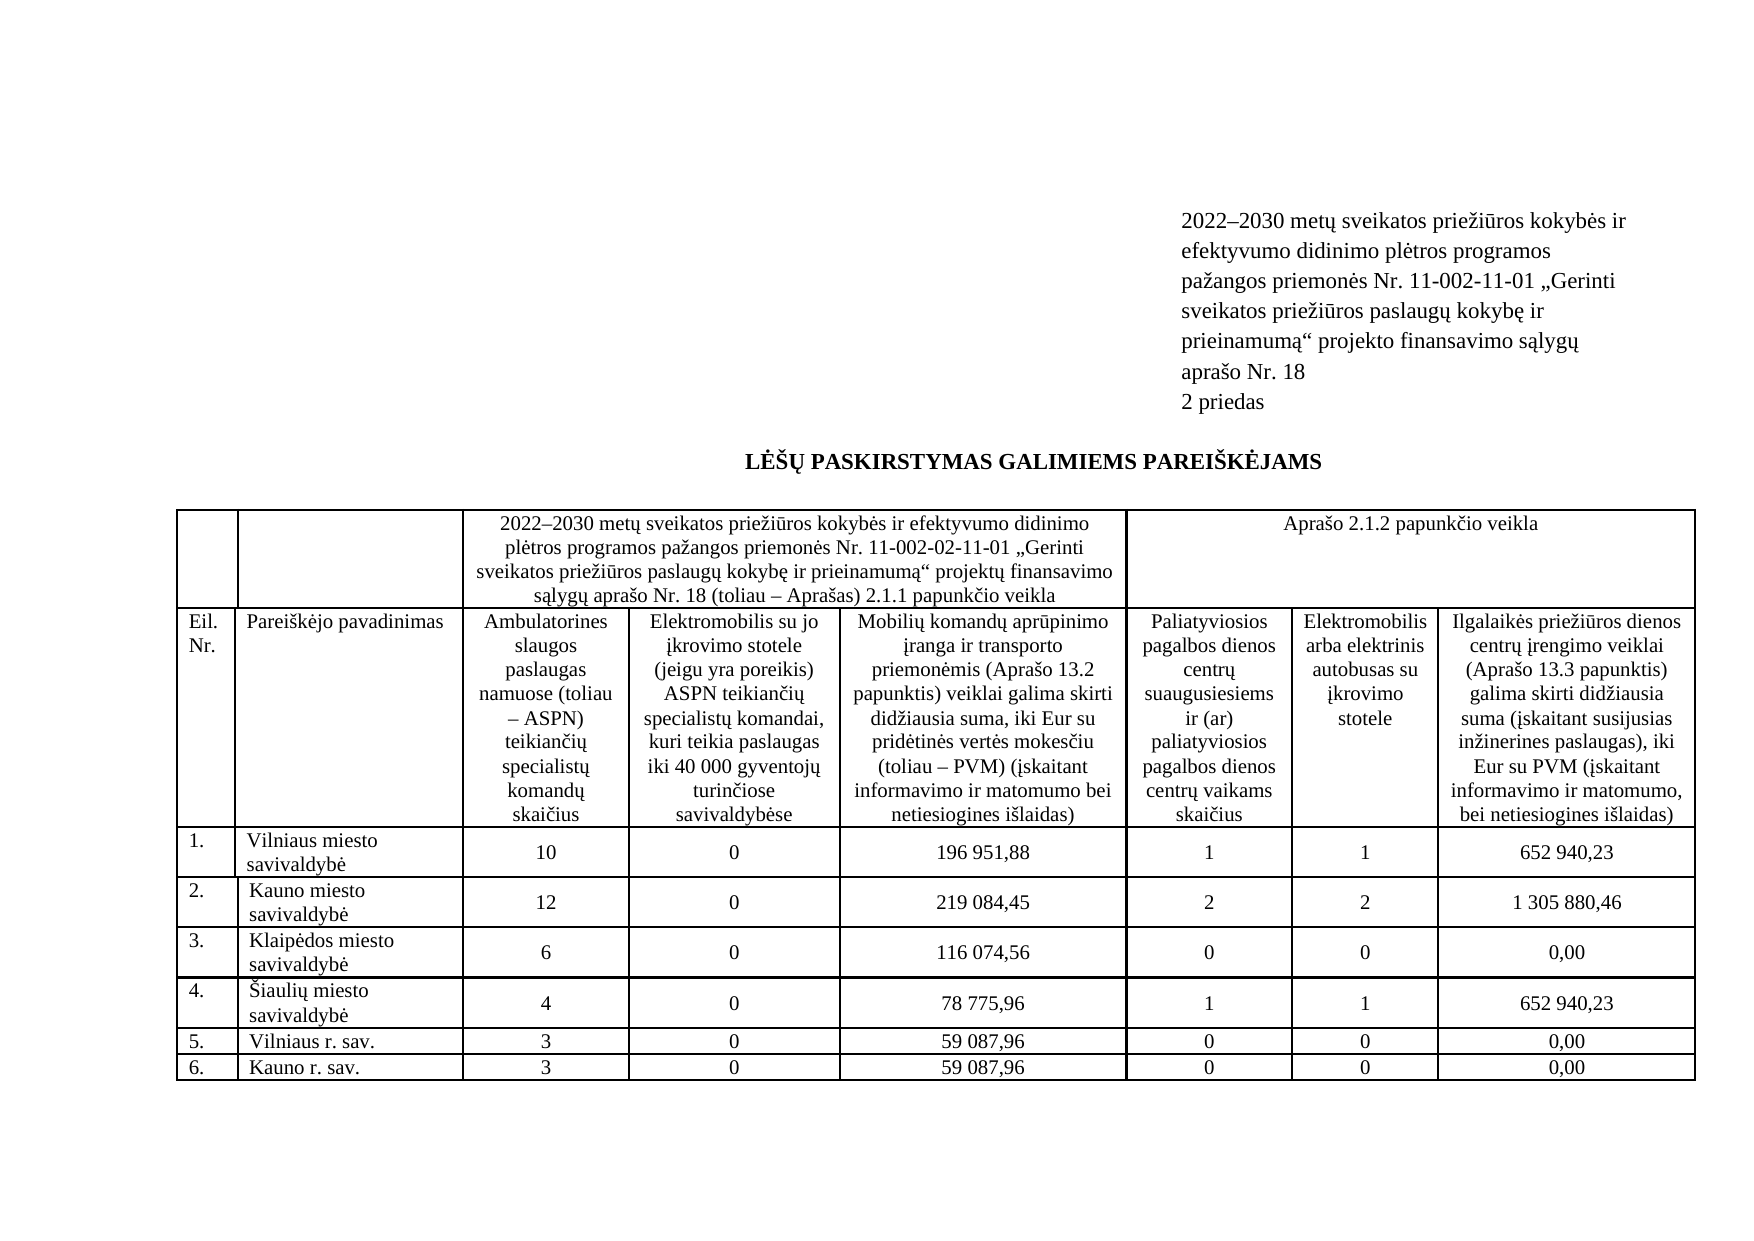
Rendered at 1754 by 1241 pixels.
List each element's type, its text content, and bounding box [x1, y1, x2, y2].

table_cell Ilgalaikės priežiūros dienos centrų įrengimo veiklai (Aprašo 13.3 papunktis) galima skirti didžiausia suma (įskaitant susijusias inžinerines paslaugas), iki Eur su PVM (įskaitant informavimo ir matomumo, bei netiesiogines išlaidas) [1439, 609, 1694, 826]
table_cell 2 [1128, 878, 1291, 926]
table_cell 0 [1293, 928, 1437, 976]
text efektyvumo didinimo plėtros programos [177, 237, 1698, 263]
table_cell Mobilių komandų aprūpinimo įranga ir transporto priemonėmis (Aprašo 13.2 papunktis) veiklai galima skirti didžiausia suma, iki Eur su pridėtinės vertės mokesčiu (toliau – PVM) (įskaitant informavimo ir matomumo bei netiesiogines išlaidas) [841, 609, 1125, 826]
table_cell 0 [630, 1029, 839, 1053]
table_cell 0 [1128, 1055, 1291, 1079]
table_cell 0 [630, 878, 839, 926]
table_cell 78 775,96 [841, 979, 1125, 1027]
table_cell 3 [464, 1029, 628, 1053]
table_cell 1 [1128, 828, 1291, 876]
table_cell Klaipėdos miesto savivaldybė [239, 928, 462, 976]
table_cell 3 [464, 1055, 628, 1079]
table_cell 0 [630, 928, 839, 976]
table_cell Kauno r. sav. [239, 1055, 462, 1079]
table_header [239, 511, 462, 607]
table_cell 6. [178, 1055, 237, 1079]
table_cell Kauno miesto savivaldybė [239, 878, 462, 926]
table_cell 5. [178, 1029, 237, 1053]
table_cell 0 [1128, 1029, 1291, 1053]
table_cell 2 [1293, 878, 1437, 926]
table_cell 0,00 [1439, 1029, 1694, 1053]
table_cell 652 940,23 [1439, 828, 1694, 876]
text aprašo Nr. 18 [177, 358, 1698, 384]
table_cell 59 087,96 [841, 1029, 1125, 1053]
table_cell 1. [178, 828, 234, 876]
table_header Aprašo 2.1.2 papunkčio veikla [1128, 511, 1694, 607]
table_cell Vilniaus r. sav. [239, 1029, 462, 1053]
table_cell Elektromobilis su jo įkrovimo stotele (jeigu yra poreikis) ASPN teikiančių specialistų komandai, kuri teikia paslaugas iki 40 000 gyventojų turinčiose savivaldybėse [630, 609, 839, 826]
text 2022–2030 metų sveikatos priežiūros kokybės ir [177, 207, 1698, 233]
text sveikatos priežiūros paslaugų kokybę ir [177, 297, 1698, 324]
table_cell Pareiškėjo pavadinimas [236, 609, 462, 826]
table_cell 196 951,88 [841, 828, 1125, 876]
table_cell 0 [1128, 928, 1291, 976]
table_cell Šiaulių miesto savivaldybė [239, 979, 462, 1027]
table_cell Eil. Nr. [178, 609, 234, 826]
table_cell 2. [178, 878, 237, 926]
table_cell 6 [464, 928, 628, 976]
table_cell 1 [1293, 828, 1437, 876]
table_cell 1 [1293, 979, 1437, 1027]
table_cell 59 087,96 [841, 1055, 1125, 1079]
table_cell 0 [630, 828, 839, 876]
table_cell Ambulatorines slaugos paslaugas namuose (toliau – ASPN) teikiančių specialistų komandų skaičius [464, 609, 628, 826]
table_cell 4 [464, 979, 628, 1027]
table_cell 0,00 [1439, 928, 1694, 976]
table_cell 652 940,23 [1439, 979, 1694, 1027]
table_cell Elektromobilis arba elektrinis autobusas su įkrovimo stotele [1293, 609, 1437, 826]
table_cell 1 305 880,46 [1439, 878, 1694, 926]
text 2 priedas [177, 388, 1698, 414]
table_cell 0 [630, 1055, 839, 1079]
table_cell 0 [1293, 1029, 1437, 1053]
table_cell Paliatyviosios pagalbos dienos centrų suaugusiesiems ir (ar) paliatyviosios pagalbos dienos centrų vaikams skaičius [1128, 609, 1291, 826]
text LĖŠŲ PASKIRSTYMAS GALIMIEMS PAREIŠKĖJAMS [266, 448, 1754, 475]
table_header 2022–2030 metų sveikatos priežiūros kokybės ir efektyvumo didinimo plėtros programos pažangos priemonės Nr. 11-002-02-11-01 „Gerinti sveikatos priežiūros paslaugų kokybę ir prieinamumą“ projektų finansavimo sąlygų aprašo Nr. 18 (toliau – Aprašas) 2.1.1 papunkčio veikla [464, 511, 1125, 607]
table_cell 10 [464, 828, 628, 876]
text prieinamumą“ projekto finansavimo sąlygų [177, 327, 1698, 354]
text pažangos priemonės Nr. 11-002-11-01 „Gerinti [177, 267, 1698, 293]
table_cell 4. [178, 979, 237, 1027]
table_cell 219 084,45 [841, 878, 1125, 926]
table_cell 3. [178, 928, 237, 976]
table_cell Vilniaus miesto savivaldybė [236, 828, 462, 876]
table_cell 0 [630, 979, 839, 1027]
table_cell 12 [464, 878, 628, 926]
table_cell 0 [1293, 1055, 1437, 1079]
table_cell 116 074,56 [841, 928, 1125, 976]
table_header [178, 511, 237, 607]
table_cell 1 [1128, 979, 1291, 1027]
table_cell 0,00 [1439, 1055, 1694, 1079]
